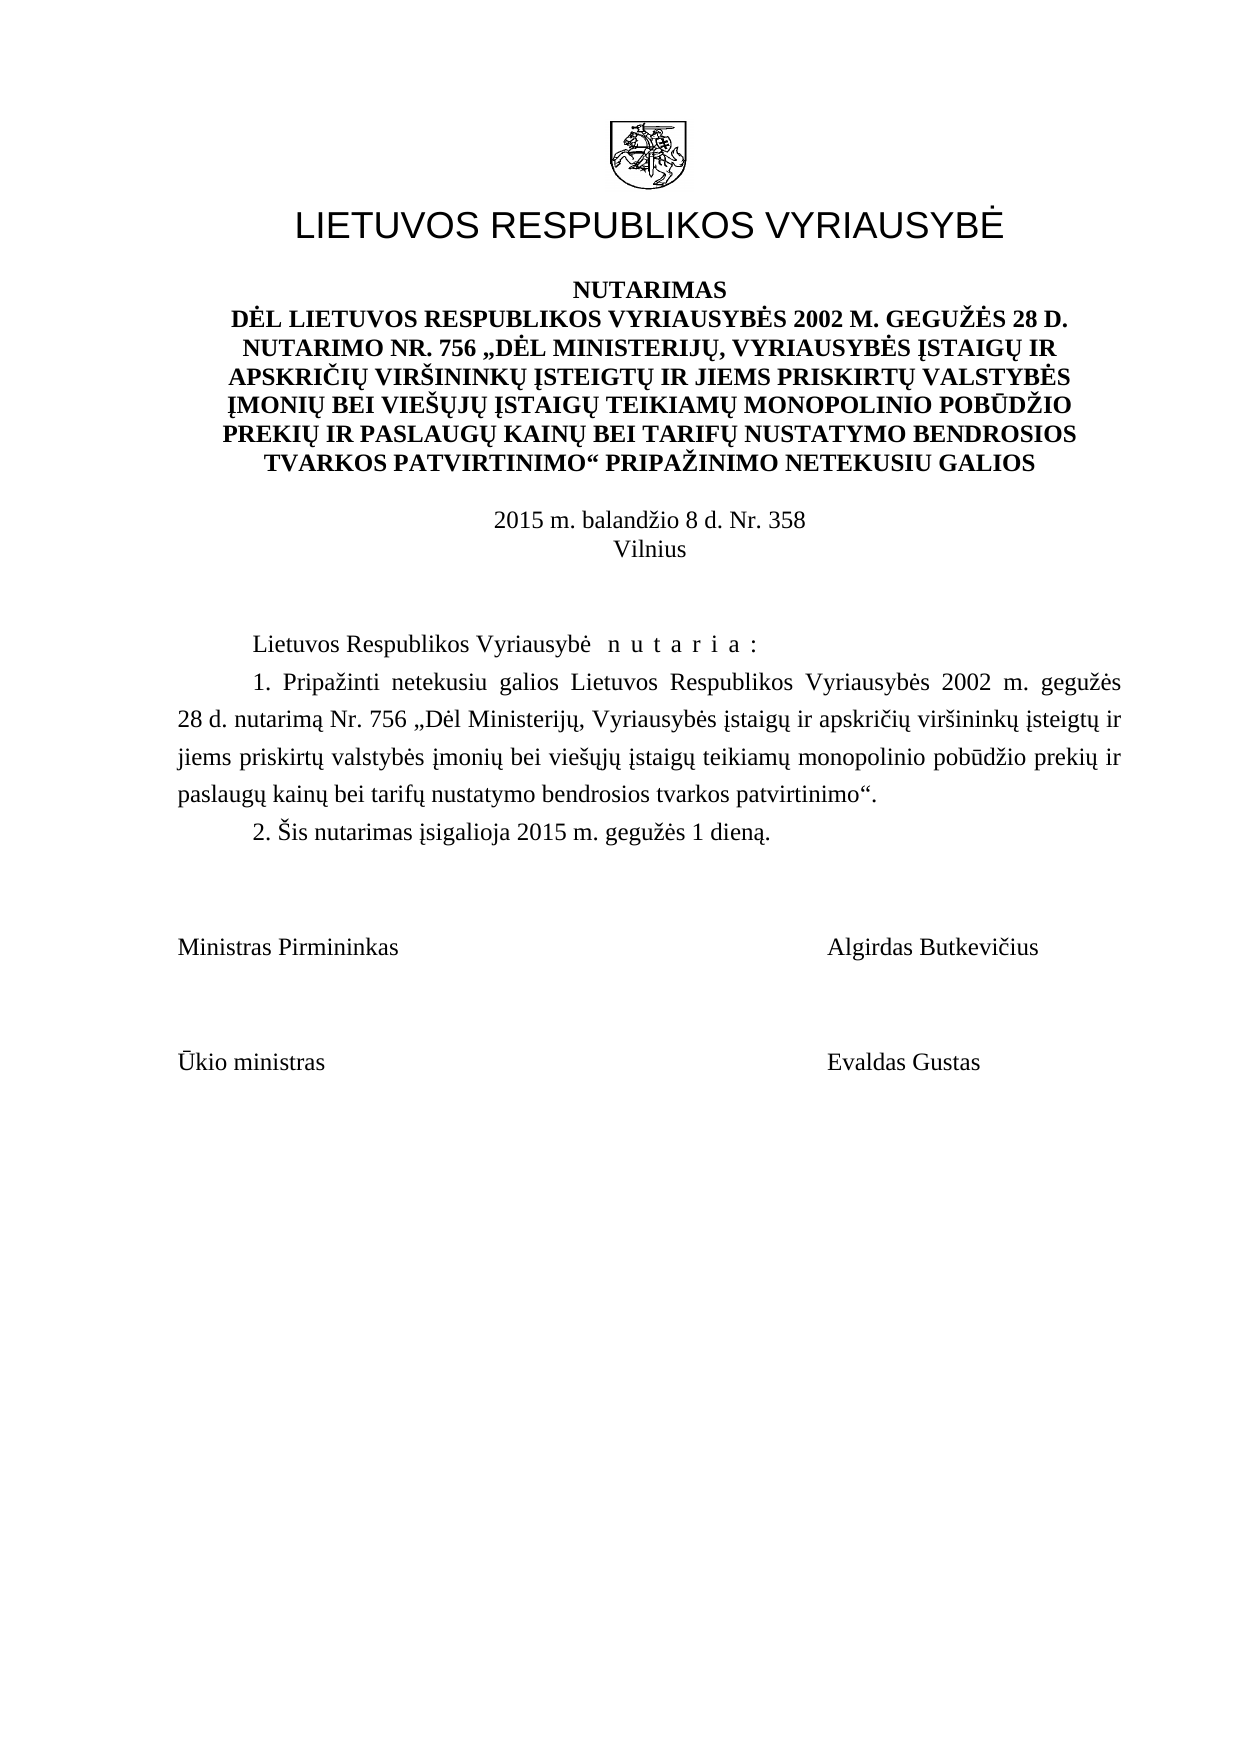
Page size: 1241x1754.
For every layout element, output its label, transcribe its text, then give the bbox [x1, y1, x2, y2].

text nutarimas [177, 275, 1122, 304]
text Lietuvos Respublikos Vyriausybė nutaria: [177, 620, 1122, 658]
text Dėl LIETUVOS RESPUBLIKOS VYRIAUSYBĖS 2002 M. GEGUŽĖS 28 D. NUTARIMO NR. 756 „DĖL MINISTERIJŲ, VYRIAUSYBĖS ĮSTAIGŲ IR APSKRIČIŲ VIRŠININKŲ ĮSTEIGTŲ IR JIEMS PRISKIRTŲ VALSTYBĖS ĮMONIŲ BEI VIEŠŲJŲ ĮSTAIGŲ TEIKIAMŲ MONOPOLINIO POBŪDŽIO PREKIŲ IR PASLAUGŲ KAINŲ BEI TARIFŲ NUSTATYMO BENDROSIOS TVARKOS PATVIRTINIMO“ PRIPAŽINIMO NETEKUSIU GALIOS [177, 304, 1122, 477]
text 2015 m. balandžio 8 d. Nr. 358 Vilnius [177, 505, 1122, 563]
text Ūkio ministras Evaldas Gustas [177, 1047, 1122, 1075]
text Ministras Pirmininkas Algirdas Butkevičius [177, 932, 1122, 960]
text Lietuvos Respublikos Vyriausybė [177, 203, 1122, 247]
text 2. Šis nutarimas įsigalioja 2015 m. gegužės 1 dieną. [177, 808, 1122, 845]
text 1. Pripažinti netekusiu galios Lietuvos Respublikos Vyriausybės 2002 m. gegužės 28 d. nutarimą Nr. 756 „Dėl Ministerijų, Vyriausybės įstaigų ir apskričių viršininkų įsteigtų ir jiems priskirtų valstybės įmonių bei viešųjų įstaigų teikiamų monopolinio pobūdžio prekių ir paslaugų kainų bei tarifų nustatymo bendrosios tvarkos patvirtinimo“. [177, 658, 1122, 808]
